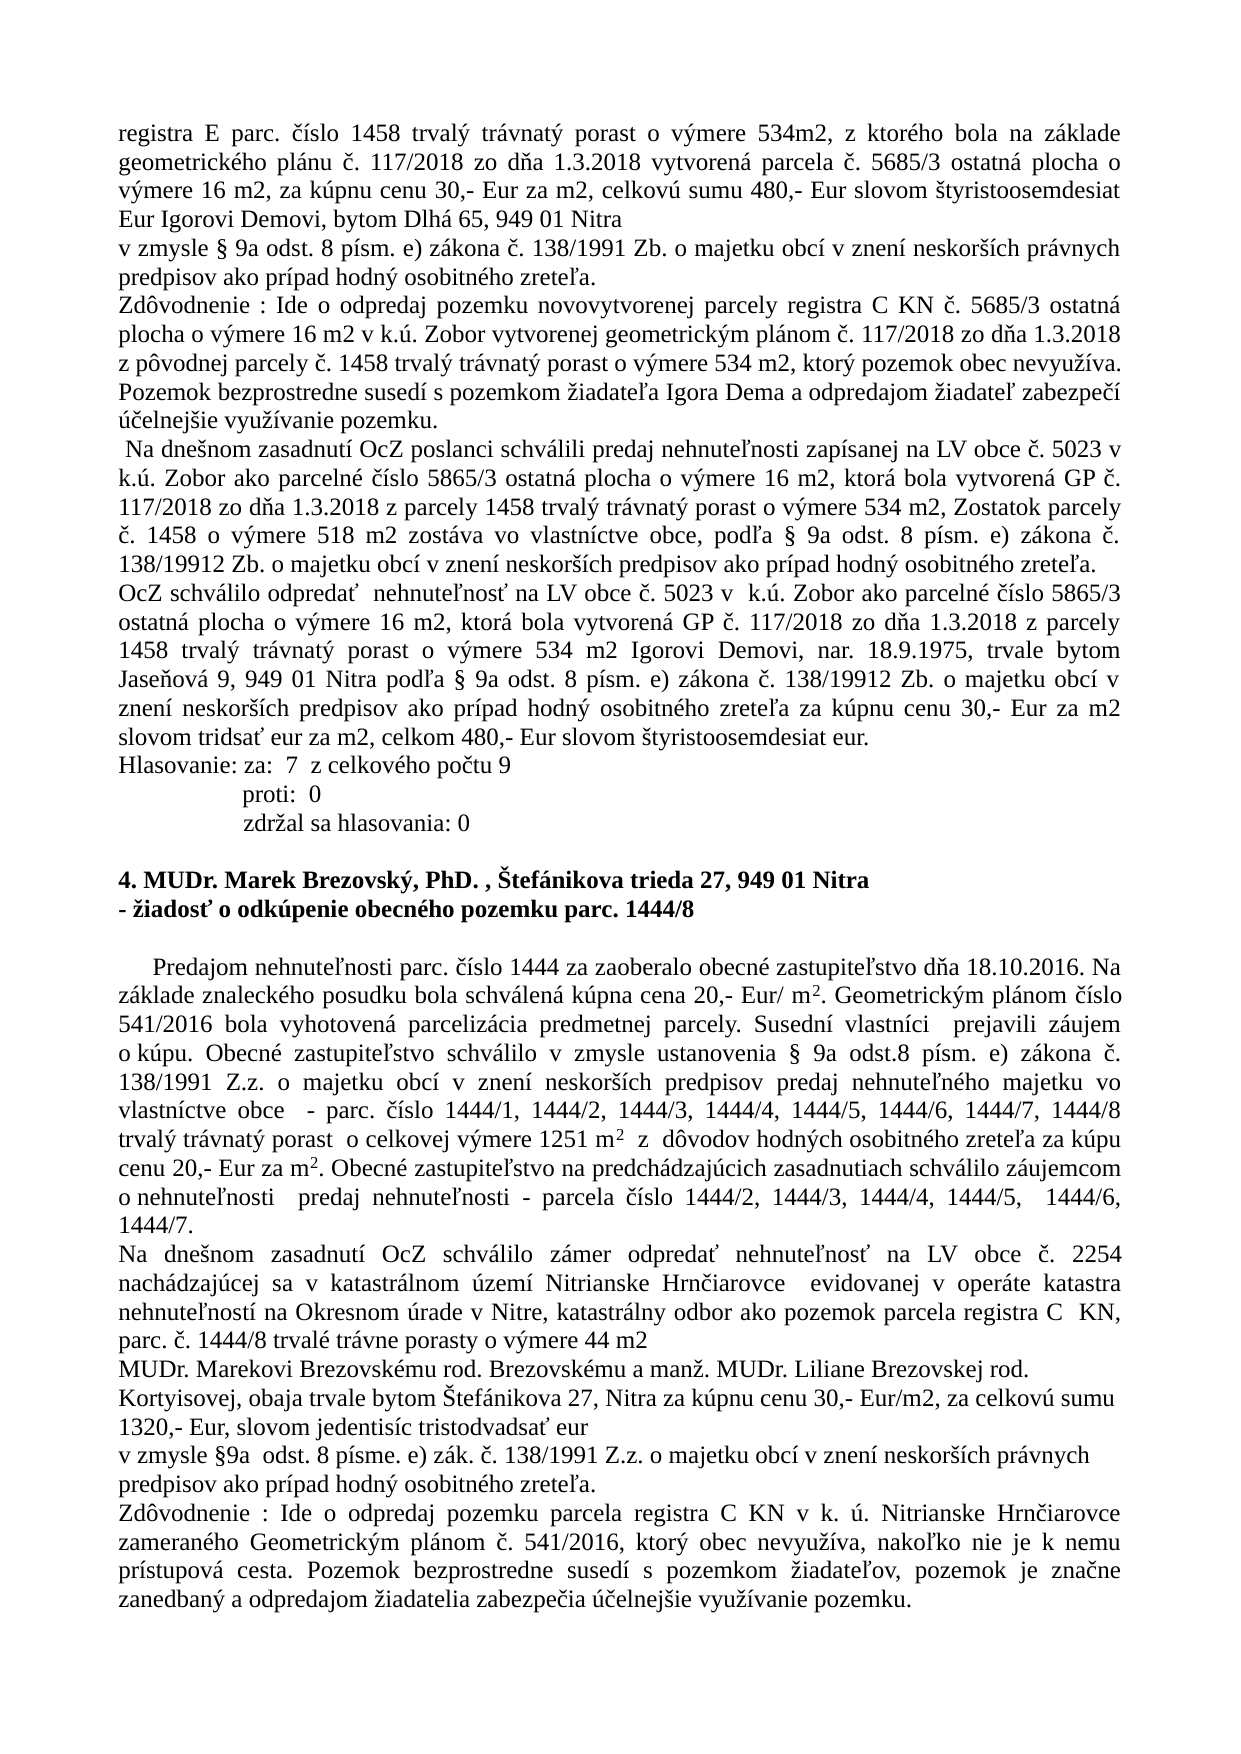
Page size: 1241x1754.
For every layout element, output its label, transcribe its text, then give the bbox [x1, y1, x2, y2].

text Na dnešnom zasadnutí OcZ poslanci schválili predaj nehnuteľnosti zapísanej na LV obce č. 5023 v k.ú. Zobor ako parcelné číslo 5865/3 ostatná plocha o výmere 16 m2, ktorá bola vytvorená GP č. 117/2018 zo dňa 1.3.2018 z parcely 1458 trvalý trávnatý porast o výmere 534 m2, Zostatok parcely č. 1458 o výmere 518 m2 zostáva vo vlastníctve obce, podľa § 9a odst. 8 písm. e) zákona č. 138/19912 Zb. o majetku obcí v znení neskorších predpisov ako prípad hodný osobitného zreteľa. [118, 434, 1122, 578]
text 4. MUDr. Marek Brezovský, PhD. , Štefánikova trieda 27, 949 01 Nitra [118, 866, 1122, 894]
text registra E parc. číslo 1458 trvalý trávnatý porast o výmere 534m2, z ktorého bola na základe geometrického plánu č. 117/2018 zo dňa 1.3.2018 vytvorená parcela č. 5685/3 ostatná plocha o výmere 16 m2, za kúpnu cenu 30,- Eur za m2, celkovú sumu 480,- Eur slovom štyristoosemdesiat Eur Igorovi Demovi, bytom Dlhá 65, 949 01 Nitra [118, 118, 1122, 233]
text zdržal sa hlasovania: 0 [118, 808, 1122, 837]
text Hlasovanie: za: 7 z celkového počtu 9 [118, 751, 1122, 779]
text Na dnešnom zasadnutí OcZ schválilo zámer odpredať nehnuteľnosť na LV obce č. 2254 nachádzajúcej sa v katastrálnom území Nitrianske Hrnčiarovce evidovanej v operáte katastra nehnuteľností na Okresnom úrade v Nitre, katastrálny odbor ako pozemok parcela registra C KN, parc. č. 1444/8 trvalé trávne porasty o výmere 44 m2 [118, 1239, 1122, 1354]
text - žiadosť o odkúpenie obecného pozemku parc. 1444/8 [118, 894, 1122, 923]
text MUDr. Marekovi Brezovskému rod. Brezovskému a manž. MUDr. Liliane Brezovskej rod. Kortyisovej, obaja trvale bytom Štefánikova 27, Nitra za kúpnu cenu 30,- Eur/m2, za celkovú sumu 1320,- Eur, slovom jedentisíc tristodvadsať eur [118, 1354, 1122, 1441]
text v zmysle § 9a odst. 8 písm. e) zákona č. 138/1991 Zb. o majetku obcí v znení neskorších právnych predpisov ako prípad hodný osobitného zreteľa. [118, 233, 1122, 291]
text Zdôvodnenie : Ide o odpredaj pozemku novovytvorenej parcely registra C KN č. 5685/3 ostatná plocha o výmere 16 m2 v k.ú. Zobor vytvorenej geometrickým plánom č. 117/2018 zo dňa 1.3.2018 z pôvodnej parcely č. 1458 trvalý trávnatý porast o výmere 534 m2, ktorý pozemok obec nevyužíva. Pozemok bezprostredne susedí s pozemkom žiadateľa Igora Dema a odpredajom žiadateľ zabezpečí účelnejšie využívanie pozemku. [118, 291, 1122, 434]
text Zdôvodnenie : Ide o odpredaj pozemku parcela registra C KN v k. ú. Nitrianske Hrnčiarovce zameraného Geometrickým plánom č. 541/2016, ktorý obec nevyužíva, nakoľko nie je k nemu prístupová cesta. Pozemok bezprostredne susedí s pozemkom žiadateľov, pozemok je značne zanedbaný a odpredajom žiadatelia zabezpečia účelnejšie využívanie pozemku. [118, 1498, 1122, 1613]
text v zmysle §9a odst. 8 písme. e) zák. č. 138/1991 Z.z. o majetku obcí v znení neskorších právnych predpisov ako prípad hodný osobitného zreteľa. [118, 1441, 1122, 1498]
text Predajom nehnuteľnosti parc. číslo 1444 za zaoberalo obecné zastupiteľstvo dňa 18.10.2016. Na základe znaleckého posudku bola schválená kúpna cena 20,- Eur/ m2. Geometrickým plánom číslo 541/2016 bola vyhotovená parcelizácia predmetnej parcely. Susední vlastníci prejavili záujem o kúpu. Obecné zastupiteľstvo schválilo v zmysle ustanovenia § 9a odst.8 písm. e) zákona č. 138/1991 Z.z. o majetku obcí v znení neskorších predpisov predaj nehnuteľného majetku vo vlastníctve obce - parc. číslo 1444/1, 1444/2, 1444/3, 1444/4, 1444/5, 1444/6, 1444/7, 1444/8 trvalý trávnatý porast o celkovej výmere 1251 m2 z dôvodov hodných osobitného zreteľa za kúpu cenu 20,- Eur za m2. Obecné zastupiteľstvo na predchádzajúcich zasadnutiach schválilo záujemcom o nehnuteľnosti predaj nehnuteľnosti - parcela číslo 1444/2, 1444/3, 1444/4, 1444/5, 1444/6, 1444/7. [118, 952, 1122, 1239]
text OcZ schválilo odpredať nehnuteľnosť na LV obce č. 5023 v k.ú. Zobor ako parcelné číslo 5865/3 ostatná plocha o výmere 16 m2, ktorá bola vytvorená GP č. 117/2018 zo dňa 1.3.2018 z parcely 1458 trvalý trávnatý porast o výmere 534 m2 Igorovi Demovi, nar. 18.9.1975, trvale bytom Jaseňová 9, 949 01 Nitra podľa § 9a odst. 8 písm. e) zákona č. 138/19912 Zb. o majetku obcí v znení neskorších predpisov ako prípad hodný osobitného zreteľa za kúpnu cenu 30,- Eur za m2 slovom tridsať eur za m2, celkom 480,- Eur slovom štyristoosemdesiat eur. [118, 578, 1122, 751]
text proti: 0 [118, 779, 1122, 808]
